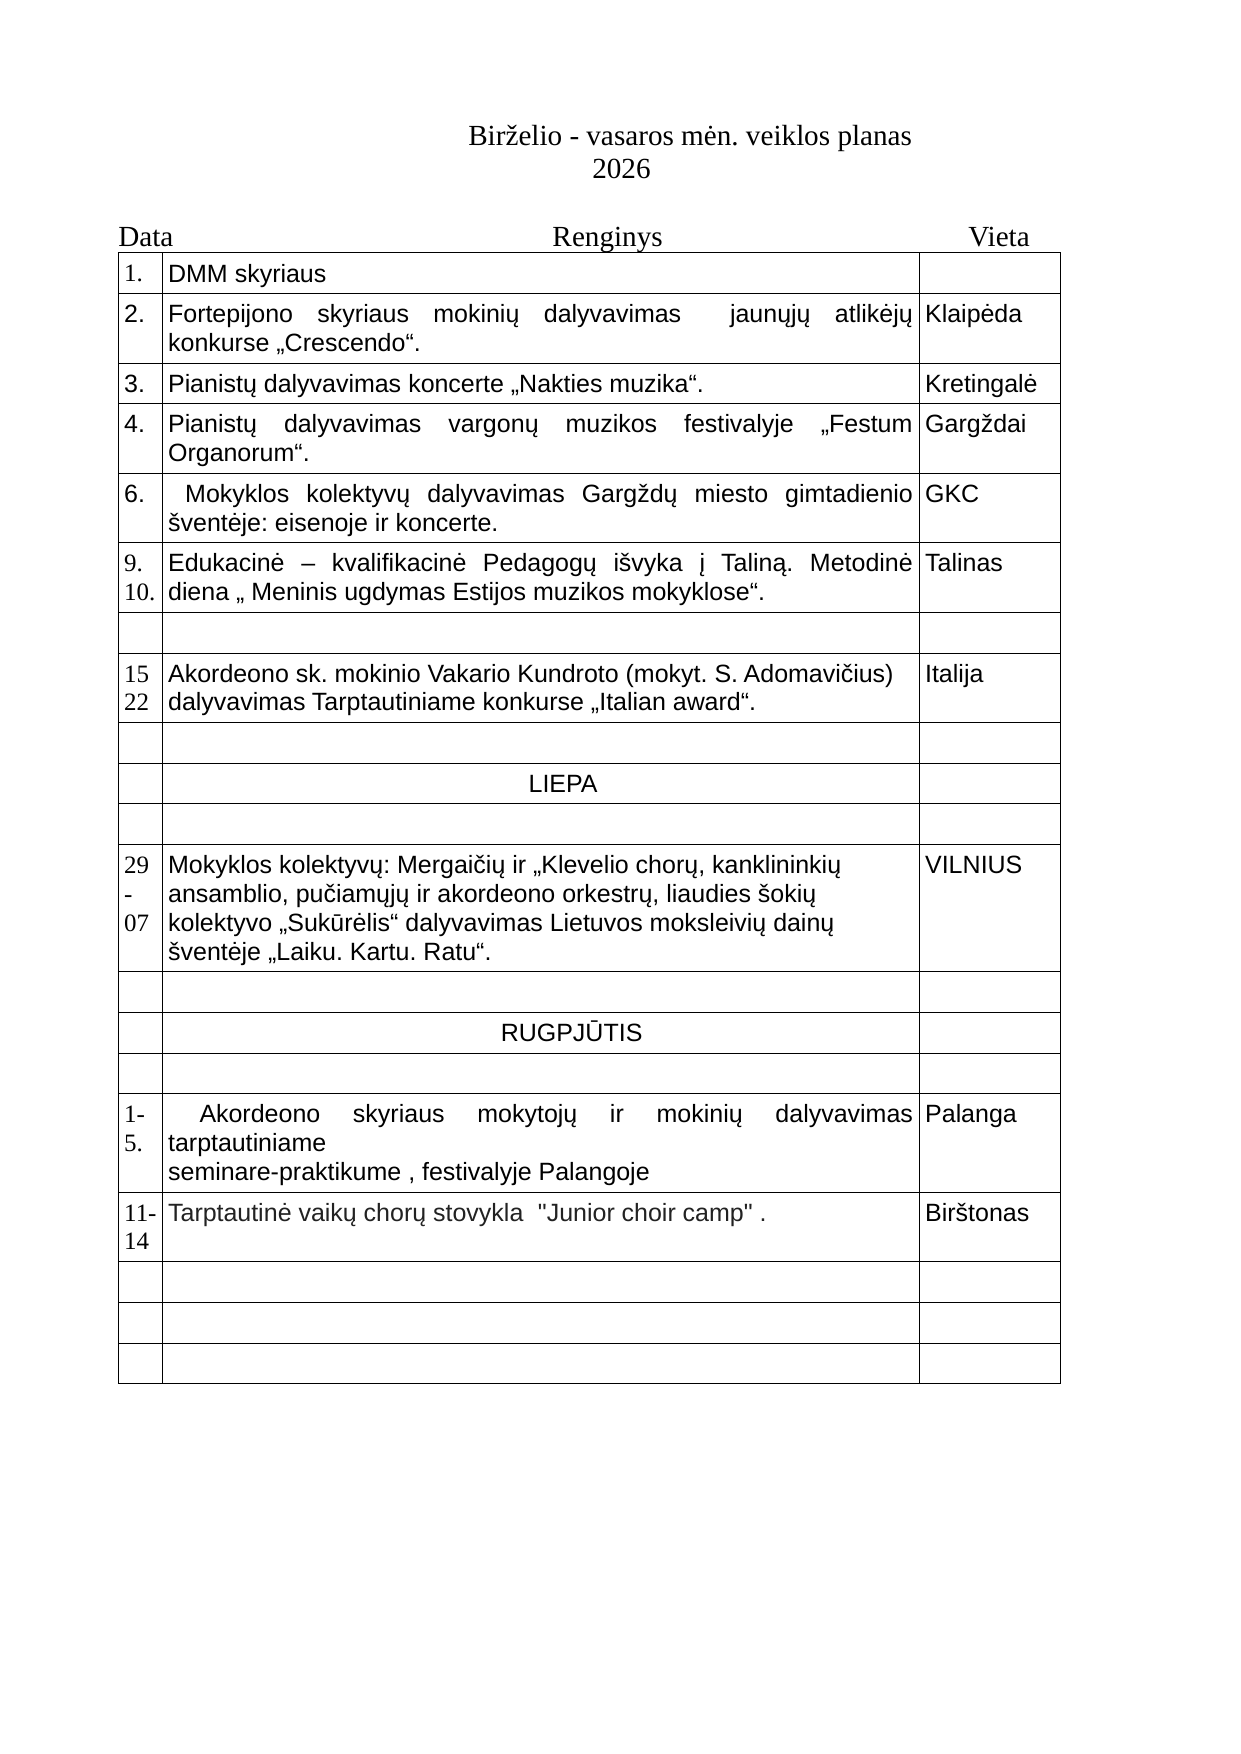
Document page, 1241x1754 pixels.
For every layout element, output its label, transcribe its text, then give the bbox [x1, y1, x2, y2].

table_cell [119, 1262, 162, 1302]
table_cell 6. [119, 474, 162, 542]
table_cell [920, 1344, 1060, 1383]
table_cell [920, 1303, 1060, 1342]
text Data Renginys Vieta [118, 219, 1122, 252]
table_cell [920, 1054, 1060, 1093]
table_cell Akordeono skyriaus mokytojų ir mokinių dalyvavimas tarptautiniame seminare-praktikume , festivalyje Palangoje [163, 1094, 919, 1191]
table_cell [119, 1303, 162, 1342]
table_cell [119, 972, 162, 1012]
table_header 1. [119, 253, 162, 293]
table_cell Edukacinė – kvalifikacinė Pedagogų išvyka į Taliną. Metodinė diena „ Meninis ugdymas Estijos muzikos mokyklose“. [163, 543, 919, 612]
table_cell 2. [119, 294, 162, 362]
table_cell 11-14 [119, 1193, 162, 1261]
table_cell [163, 804, 919, 844]
table_cell Birštonas [920, 1193, 1060, 1261]
table_cell Pianistų dalyvavimas koncerte „Nakties muzika“. [163, 364, 919, 403]
table_cell [920, 723, 1060, 763]
table_cell [163, 1262, 919, 1302]
table_cell Tarptautinė vaikų chorų stovykla "Junior choir camp" . [163, 1193, 919, 1261]
table_cell Mokyklos kolektyvų: Mergaičių ir „Klevelio chorų, kanklininkių ansamblio, pučiamųjų ir akordeono orkestrų, liaudies šokių kolektyvo „Sukūrėlis“ dalyvavimas Lietuvos moksleivių dainų šventėje „Laiku. Kartu. Ratu“. [163, 845, 919, 971]
text Birželio - vasaros mėn. veiklos planas [118, 118, 1122, 152]
table_cell [119, 1054, 162, 1093]
table_cell 9. 10. [119, 543, 162, 612]
table_cell Talinas [920, 543, 1060, 612]
table_cell [920, 1262, 1060, 1302]
table_cell [119, 1013, 162, 1052]
table_cell 4. [119, 404, 162, 473]
table_cell [920, 972, 1060, 1012]
table_cell [163, 1344, 919, 1383]
table_cell [163, 1303, 919, 1342]
table_cell [920, 613, 1060, 652]
table_cell [119, 1344, 162, 1383]
table_cell Fortepijono skyriaus mokinių dalyvavimas jaunųjų atlikėjų konkurse „Crescendo“. [163, 294, 919, 362]
table_cell [920, 764, 1060, 803]
table_cell Pianistų dalyvavimas vargonų muzikos festivalyje „Festum Organorum“. [163, 404, 919, 473]
table_cell Akordeono sk. mokinio Vakario Kundroto (mokyt. S. Adomavičius) dalyvavimas Tarptautiniame konkurse „Italian award“. [163, 654, 919, 722]
table_cell [163, 723, 919, 763]
table_cell Italija [920, 654, 1060, 722]
table_header [920, 253, 1060, 293]
table_cell 29-07 [119, 845, 162, 971]
text 2026 [118, 152, 1122, 185]
table_cell [163, 1054, 919, 1093]
table_cell [920, 804, 1060, 844]
table_cell [163, 613, 919, 652]
table_cell Klaipėda [920, 294, 1060, 362]
table_cell RUGPJŪTIS [163, 1013, 919, 1052]
table_cell Mokyklos kolektyvų dalyvavimas Gargždų miesto gimtadienio šventėje: eisenoje ir koncerte. [163, 474, 919, 542]
table_cell [119, 764, 162, 803]
table_cell [163, 972, 919, 1012]
table_cell Kretingalė [920, 364, 1060, 403]
table_cell 3. [119, 364, 162, 403]
table_cell Gargždai [920, 404, 1060, 473]
table_cell VILNIUS [920, 845, 1060, 971]
table_cell 1-5. [119, 1094, 162, 1191]
table_cell Palanga [920, 1094, 1060, 1191]
table_cell GKC [920, 474, 1060, 542]
table_cell [119, 804, 162, 844]
table_cell [119, 613, 162, 652]
table_cell 1522 [119, 654, 162, 722]
table_cell [920, 1013, 1060, 1052]
table_cell [119, 723, 162, 763]
table_header DMM skyriaus [163, 253, 919, 293]
table_cell LIEPA [163, 764, 919, 803]
